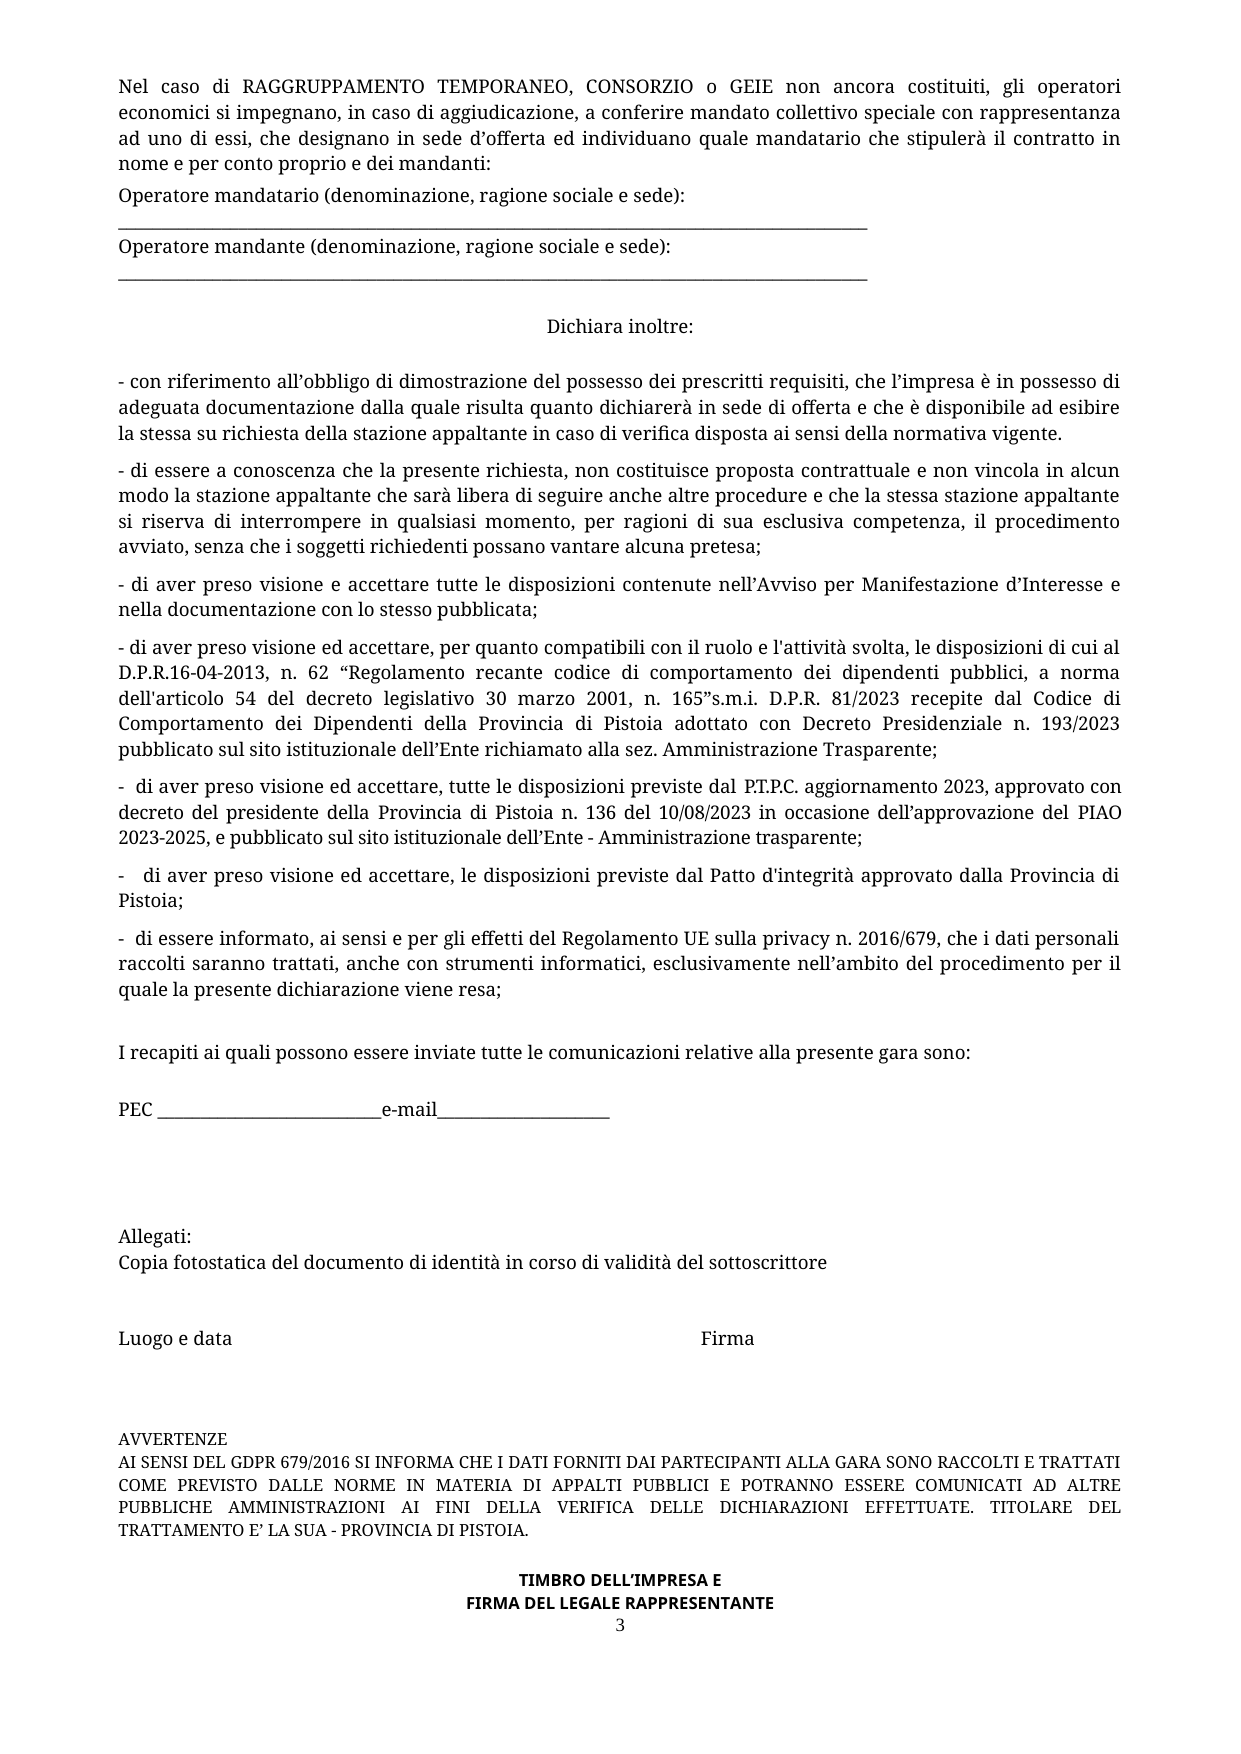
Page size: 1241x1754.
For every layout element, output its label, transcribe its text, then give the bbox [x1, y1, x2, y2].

text Nel caso di RAGGRUPPAMENTO TEMPORANEO, CONSORZIO o GEIE non ancora costituiti, gli operatori economici si impegnano, in caso di aggiudicazione, a conferire mandato collettivo speciale con rappresentanza ad uno di essi, che designano in sede d’offerta ed individuano quale mandatario che stipulerà il contratto in nome e per conto proprio e dei mandanti: [118, 74, 1122, 176]
text - di essere a conoscenza che la presente richiesta, non costituisce proposta contrattuale e non vincola in alcun modo la stazione appaltante che sarà libera di seguire anche altre procedure e che la stessa stazione appaltante si riserva di interrompere in qualsiasi momento, per ragioni di sua esclusiva competenza, il procedimento avviato, senza che i soggetti richiedenti possano vantare alcuna pretesa; [118, 457, 1122, 559]
text Operatore mandante (denominazione, ragione sociale e sede): [118, 233, 1122, 258]
text Luogo e data Firma [118, 1326, 1122, 1351]
text Allegati: [118, 1223, 1122, 1249]
text I recapiti ai quali possono essere inviate tutte le comunicazioni relative alla presente gara sono: [118, 1039, 1122, 1064]
text - con riferimento all’obbligo di dimostrazione del possesso dei prescritti requisiti, che l’impresa è in possesso di adeguata documentazione dalla quale risulta quanto dichiarerà in sede di offerta e che è disponibile ad esibire la stessa su richiesta della stazione appaltante in caso di verifica disposta ai sensi della normativa vigente. [118, 369, 1122, 445]
text AI SENSI DEL GDPR 679/2016 SI INFORMA CHE I DATI FORNITI DAI PARTECIPANTI ALLA GARA SONO RACCOLTI E TRATTATI COME PREVISTO DALLE NORME IN MATERIA DI APPALTI PUBBLICI E POTRANNO ESSERE COMUNICATI AD ALTRE PUBBLICHE AMMINISTRAZIONI AI FINI DELLA VERIFICA DELLE DICHIARAZIONI EFFETTUATE. TITOLARE DEL TRATTAMENTO E’ LA SUA - PROVINCIA DI PISTOIA. [118, 1450, 1122, 1541]
text - di aver preso visione ed accettare, per quanto compatibili con il ruolo e l'attività svolta, le disposizioni di cui al D.P.R.16-04-2013, n. 62 “Regolamento recante codice di comportamento dei dipendenti pubblici, a norma dell'articolo 54 del decreto legislativo 30 marzo 2001, n. 165”s.m.i. D.P.R. 81/2023 recepite dal Codice di Comportamento dei Dipendenti della Provincia di Pistoia adottato con Decreto Presidenziale n. 193/2023 pubblicato sul sito istituzionale dell’Ente richiamato alla sez. Amministrazione Trasparente; [118, 634, 1122, 762]
text - di aver preso visione ed accettare, tutte le disposizioni previste dal P.T.P.C. aggiornamento 2023, APPROVATO CON DECRETO DEL PRESIDENTE DELLA PROVINCIA DI PISTOIA N. 136 DEL 10/08/2023 in occasione dell’approvazione del PIAO 2023-2025, E PUBBLICATO SUL SITO ISTITUZIONALE DELL’ENTE - AMMINISTRAZIONE TRASPARENTE; [118, 774, 1122, 850]
text Dichiara inoltre: [118, 314, 1122, 339]
text Operatore mandatario (denominazione, ragione sociale e sede): [118, 182, 1122, 207]
text - di essere informato, ai sensi e per gli effetti del Regolamento UE sulla privacy n. 2016/679, che i dati personali raccolti saranno trattati, anche con strumenti informatici, esclusivamente nell’ambito del procedimento per il quale la presente dichiarazione viene resa; [118, 925, 1122, 1002]
text Copia fotostatica del documento di identità in corso di validità del sottoscrittore [118, 1249, 1122, 1274]
text _______________________________________________________________________________________ [118, 207, 1122, 233]
text AVVERTENZE [118, 1428, 1122, 1450]
text - di aver preso visione e accettare tutte le disposizioni contenute nell’Avviso per Manifestazione d’Interesse e nella documentazione con lo stesso pubblicata; [118, 571, 1122, 622]
text - di aver preso visione ed accettare, le disposizioni previste dal Patto d'integrità approvato dalla Provincia di Pistoia; [118, 862, 1122, 913]
text PEC __________________________e-mail____________________ [118, 1096, 1122, 1121]
text _______________________________________________________________________________________ [118, 258, 1122, 284]
